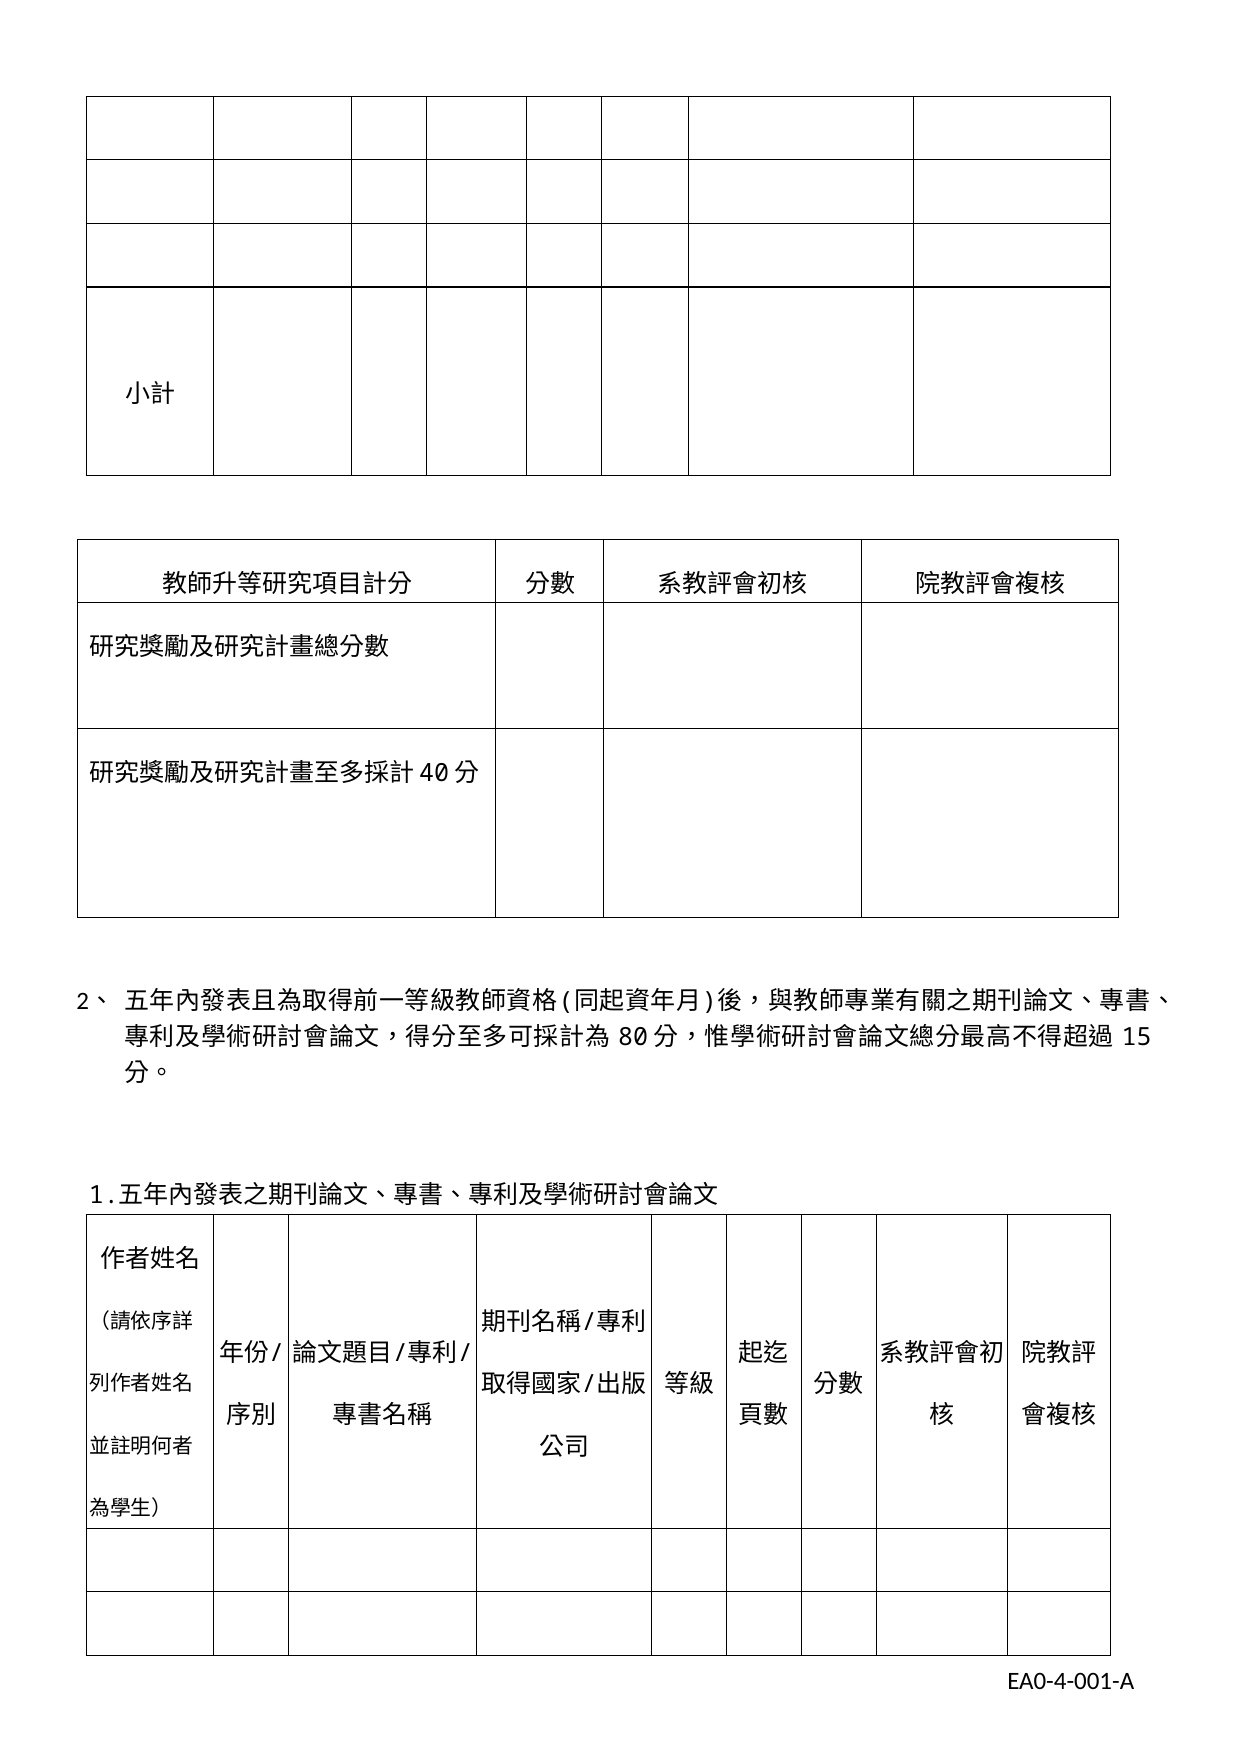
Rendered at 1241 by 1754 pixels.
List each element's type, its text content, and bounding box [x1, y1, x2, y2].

table_cell [477, 1592, 651, 1654]
table_cell [727, 1529, 801, 1591]
table_cell [652, 1529, 726, 1591]
table_cell [604, 603, 861, 728]
table_cell [862, 729, 1118, 917]
table_cell [427, 97, 526, 159]
table_cell [289, 1592, 476, 1654]
table_cell [427, 288, 526, 475]
table_cell [214, 1592, 288, 1654]
table_header 系教評會初核 [604, 540, 861, 602]
table_cell [214, 1529, 288, 1591]
table_cell [914, 160, 1110, 223]
table_cell [689, 160, 913, 223]
text 1.五年內發表之期刊論文、專書、專利及學術研討會論文 [89, 1151, 1152, 1214]
table_header 起迄 頁數 [727, 1215, 801, 1527]
table_header 論文題目/專利/專書名稱 [289, 1215, 476, 1527]
table_cell [689, 288, 913, 475]
table_header 作者姓名 （請依序詳 列作者姓名並註明何者 為學生） [87, 1215, 213, 1527]
table_cell [862, 603, 1118, 728]
table_cell [87, 1592, 213, 1654]
table_cell [914, 224, 1110, 286]
table_cell [527, 97, 601, 159]
table_cell 小計 [87, 288, 213, 475]
table_cell [802, 1529, 876, 1591]
table_cell [214, 160, 351, 223]
table_header 院教評會複核 [1008, 1215, 1110, 1527]
table_cell [214, 97, 351, 159]
table_cell [87, 160, 213, 223]
table_cell [352, 97, 426, 159]
table_cell 研究獎勵及研究計畫至多採計40分 [78, 729, 495, 917]
table_cell [914, 288, 1110, 475]
table_cell [802, 1592, 876, 1654]
table_cell [877, 1592, 1007, 1654]
table_cell [1008, 1592, 1110, 1654]
table_cell [214, 288, 351, 475]
table_cell [527, 160, 601, 223]
table_cell [427, 160, 526, 223]
table_cell [352, 160, 426, 223]
table_cell [496, 603, 603, 728]
table_cell [602, 224, 688, 286]
table_header 年份/ 序別 [214, 1215, 288, 1527]
table_cell [477, 1529, 651, 1591]
table_header 院教評會複核 [862, 540, 1118, 602]
table_cell 研究獎勵及研究計畫總分數 [78, 603, 495, 728]
table_cell [87, 97, 213, 159]
table_cell [289, 1529, 476, 1591]
table_cell [87, 1529, 213, 1591]
table_cell [214, 224, 351, 286]
table_cell [602, 97, 688, 159]
table_header 等級 [652, 1215, 726, 1527]
table_header 教師升等研究項目計分 [78, 540, 495, 602]
table_cell [1008, 1529, 1110, 1591]
table_cell [496, 729, 603, 917]
table_cell [689, 224, 913, 286]
table_cell [652, 1592, 726, 1654]
table_header 期刊名稱/專利取得國家/出版公司 [477, 1215, 651, 1527]
table_cell [527, 288, 601, 475]
table_cell [352, 224, 426, 286]
table_cell [87, 224, 213, 286]
table_header 分數 [496, 540, 603, 602]
table_cell [427, 224, 526, 286]
table_cell [527, 224, 601, 286]
table_cell [689, 97, 913, 159]
table_cell [914, 97, 1110, 159]
table_cell [727, 1592, 801, 1654]
table_cell [877, 1529, 1007, 1591]
table_cell [602, 160, 688, 223]
table_cell [604, 729, 861, 917]
list 五年內發表且為取得前一等級教師資格(同起資年月)後，與教師專業有關之期刊論文、專書、專利及學術研討會論文，得分至多可採計為80分，惟學術研討會論文總分最高不得超過15分。 [76, 980, 1152, 1089]
table_cell [602, 288, 688, 475]
table_cell [352, 288, 426, 475]
table_header 系教評會初核 [877, 1215, 1007, 1527]
table_header 分數 [802, 1215, 876, 1527]
